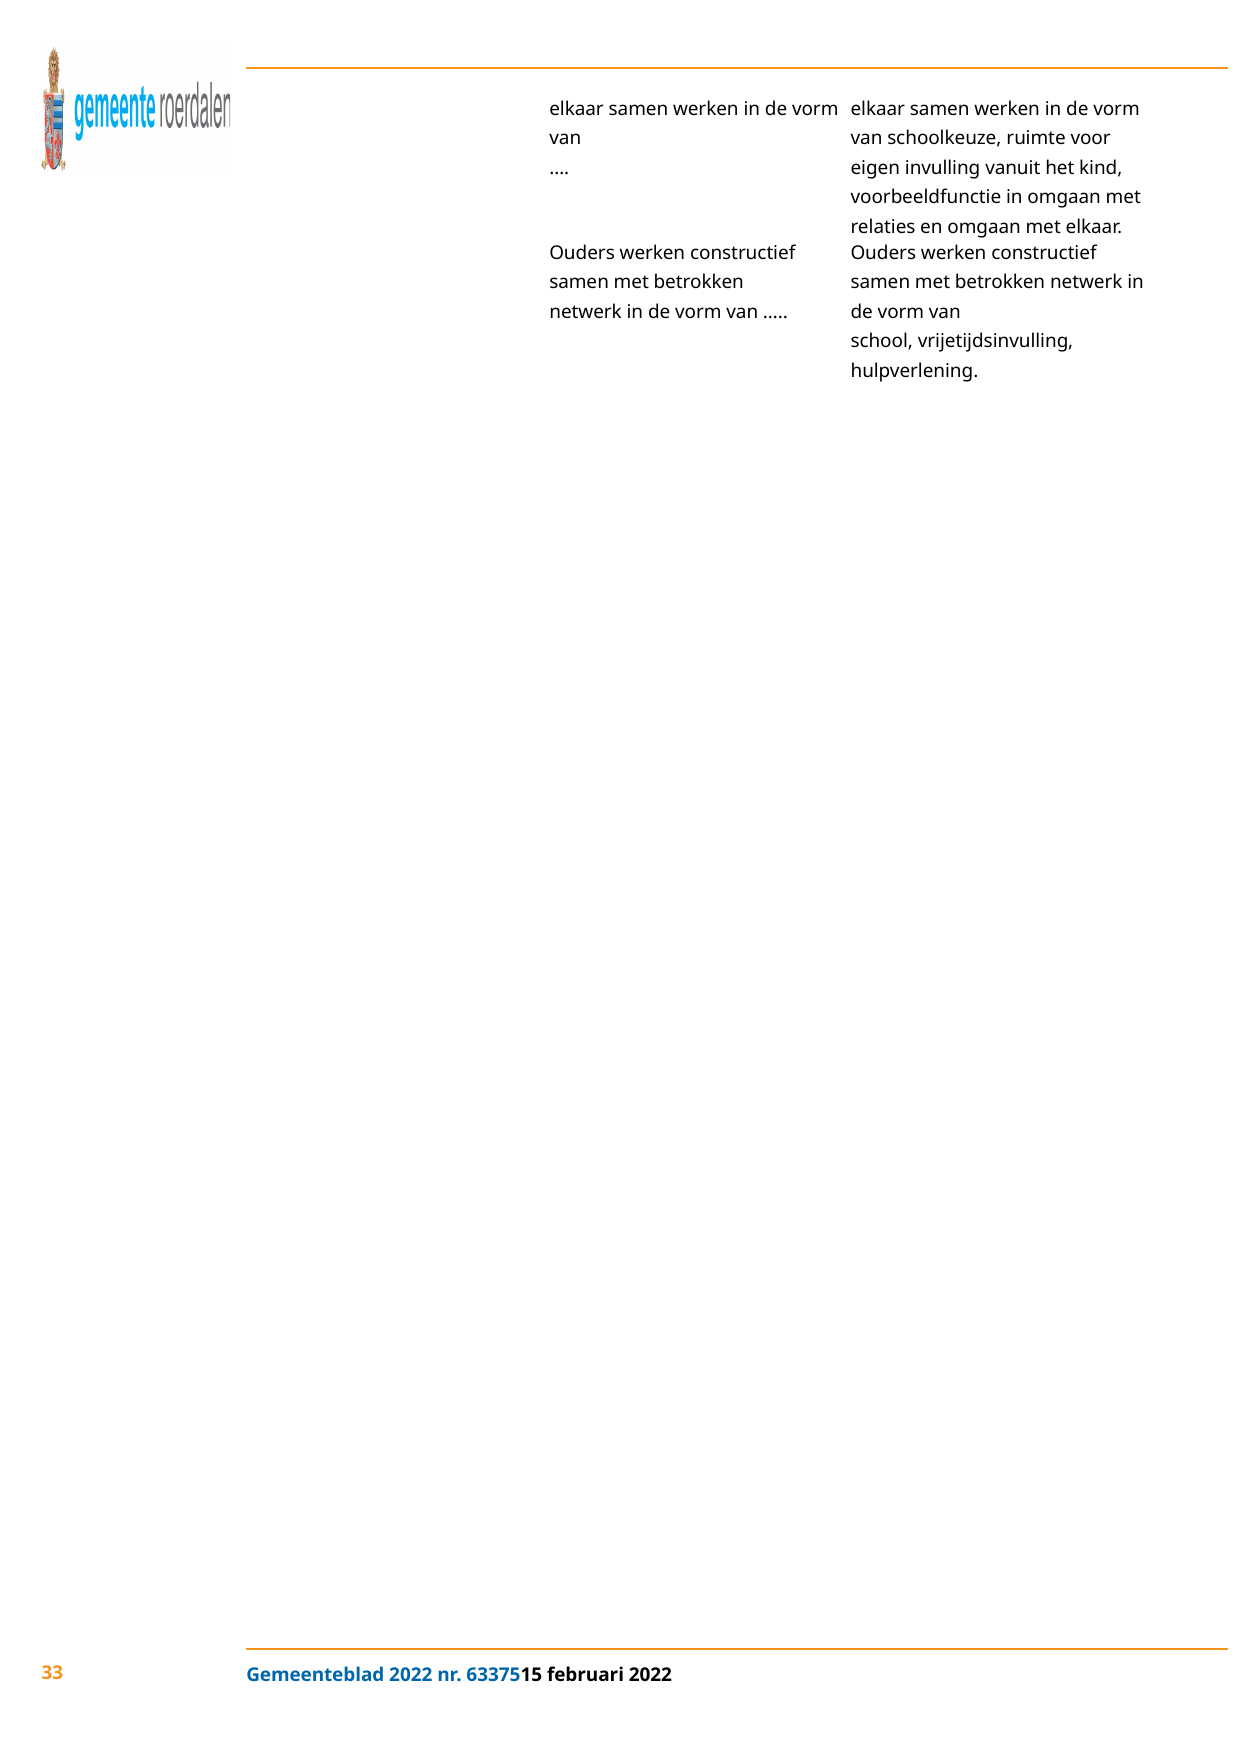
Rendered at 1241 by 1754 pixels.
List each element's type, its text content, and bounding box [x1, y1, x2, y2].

table_cell [248, 239, 549, 383]
table_cell Ouders werken constructief samen met betrokken netwerk in de vorm van school, vrijetijdsinvulling, hulpverlening. [850, 239, 1152, 383]
table_cell elkaar samen werken in de vorm van schoolkeuze, ruimte voor eigen invulling vanuit het kind, voorbeeldfunctie in omgaan met relaties en omgaan met elkaar. [850, 95, 1152, 239]
table_cell elkaar samen werken in de vorm van …. [549, 95, 850, 239]
table_cell [248, 95, 549, 239]
picture [41, 47, 231, 172]
table_cell Ouders werken constructief samen met betrokken netwerk in de vorm van ….. [549, 239, 850, 383]
